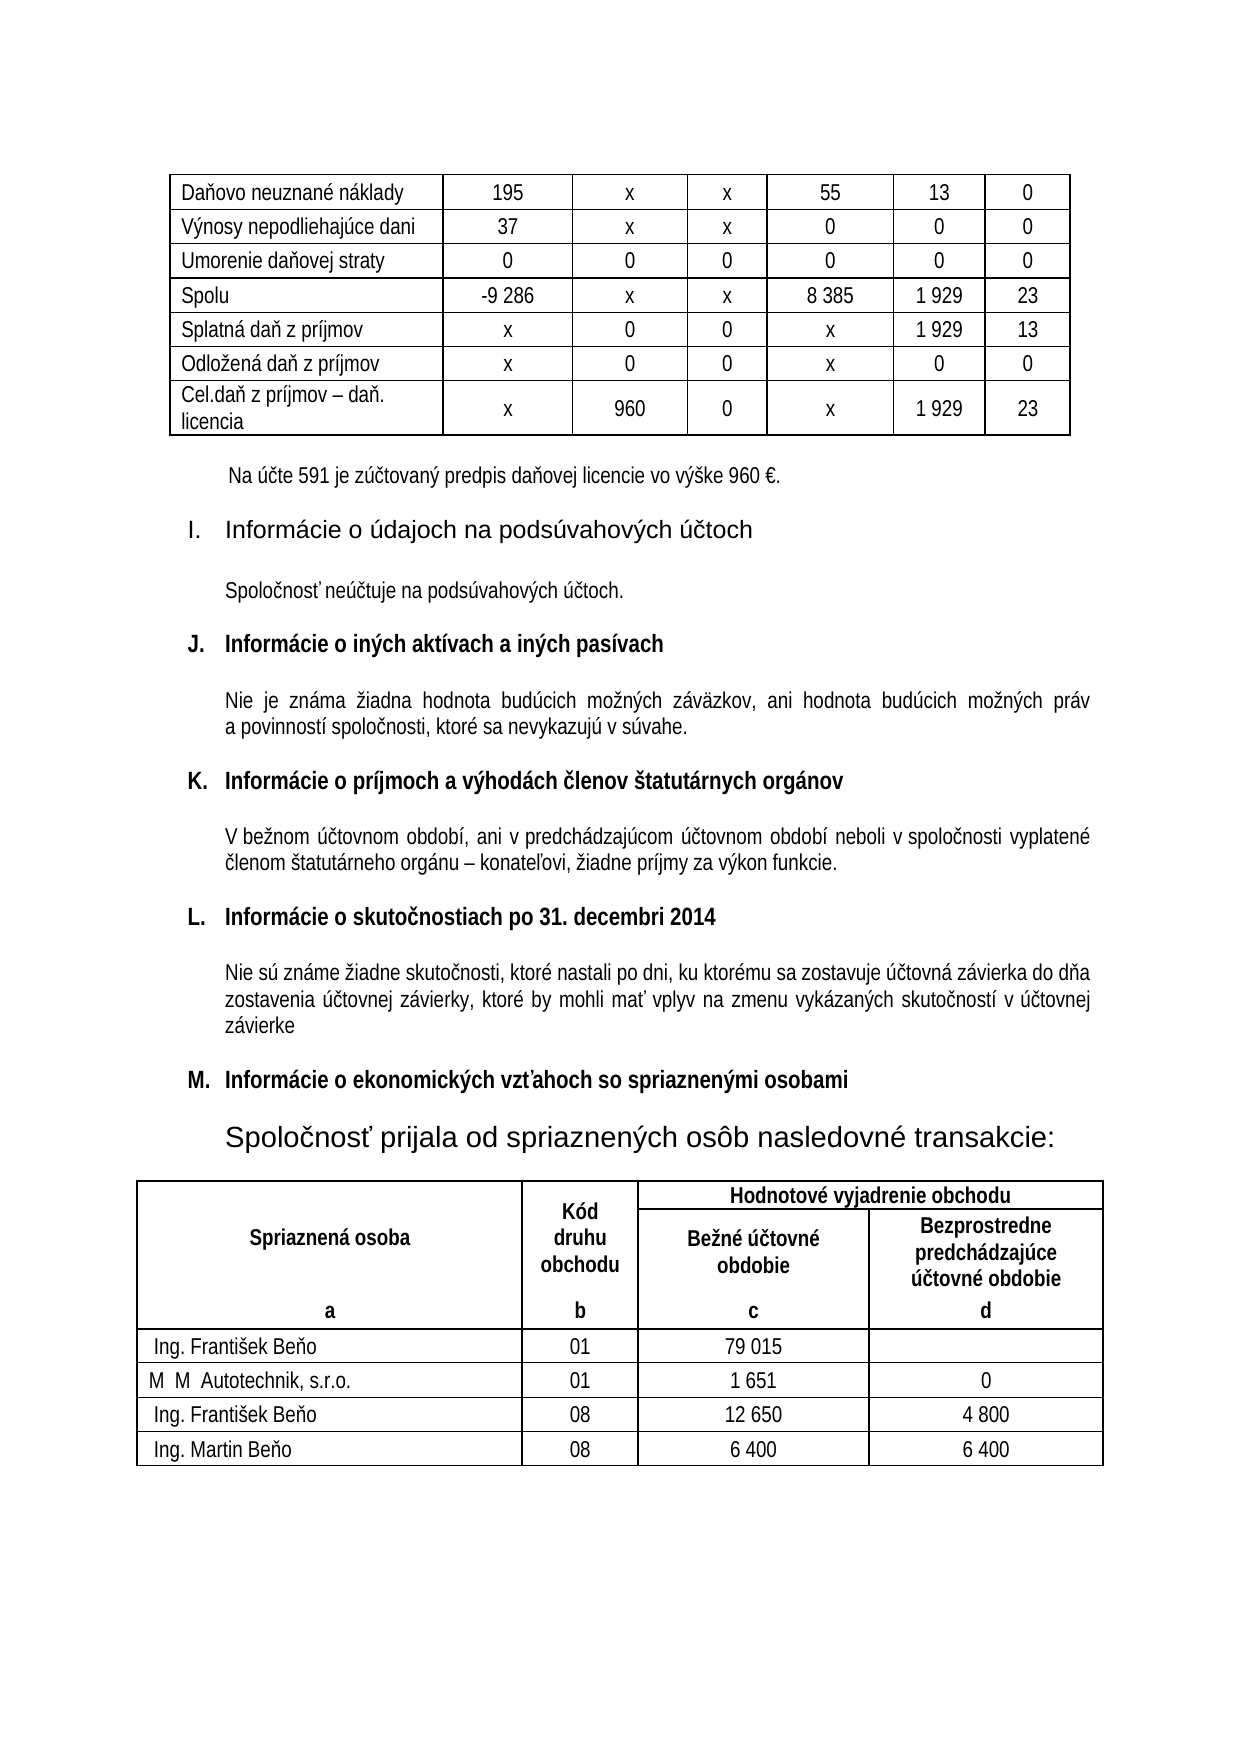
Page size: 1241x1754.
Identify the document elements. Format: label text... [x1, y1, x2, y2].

table_cell 6 400 [870, 1432, 1102, 1465]
table_cell x [573, 210, 687, 243]
text Nie sú známe žiadne skutočnosti, ktoré nastali po dni, ku ktorému sa zostavuje účtovná závierka do dňa zostavenia účtovnej závierky, ktoré by mohli mať vplyv na zmenu vykázaných skutočností v účtovnej závierke [225, 959, 1090, 1038]
table_cell 0 [688, 381, 766, 434]
table_cell 0 [894, 347, 984, 380]
table_cell 13 [894, 175, 984, 208]
table_cell 13 [986, 313, 1069, 346]
table_cell 6 400 [639, 1432, 868, 1465]
table_cell 0 [688, 347, 766, 380]
table_cell Cel.daň z príjmov – daň. licencia [171, 381, 442, 434]
table_cell Daňovo neuznané náklady [171, 175, 442, 208]
table_cell d [870, 1294, 1102, 1328]
table_header Kód druhu obchodu [523, 1182, 637, 1293]
table_cell 79 015 [639, 1330, 868, 1362]
list Informácie o ekonomických vzťahoch so spriaznenými osobami [187, 1065, 1090, 1093]
table_cell Výnosy nepodliehajúce dani [171, 210, 442, 243]
table_cell x [768, 381, 893, 434]
table_cell 23 [986, 381, 1069, 434]
table_cell 1 929 [894, 279, 984, 312]
table_cell Umorenie daňovej straty [171, 244, 442, 277]
table_cell 12 650 [639, 1398, 868, 1431]
table_cell M M Autotechnik, s.r.o. [138, 1363, 521, 1397]
title Spoločnosť prijala od spriaznených osôb nasledovné transakcie: [150, 1120, 1090, 1153]
table_cell 0 [688, 313, 766, 346]
table_cell 37 [444, 210, 572, 243]
table_cell x [444, 347, 572, 380]
text Spoločnosť neúčtuje na podsúvahových účtoch. [150, 577, 1090, 603]
table_cell Bežné účtovné obdobie [639, 1210, 868, 1293]
table_cell 1 651 [639, 1363, 868, 1397]
table_cell x [573, 279, 687, 312]
text Na účte 591 je zúčtovaný predpis daňovej licencie vo výške 960 €. [150, 462, 1090, 489]
table_cell 0 [986, 210, 1069, 243]
table_cell 0 [573, 244, 687, 277]
table_cell c [639, 1294, 868, 1328]
table_cell a [138, 1294, 521, 1328]
table_cell 0 [986, 347, 1069, 380]
list Informácie o skutočnostiach po 31. decembri 2014 [187, 902, 1090, 931]
table_cell 08 [523, 1432, 637, 1465]
list Informácie o príjmoch a výhodách členov štatutárnych orgánov [187, 766, 1090, 794]
table_cell 55 [768, 175, 893, 208]
table_cell [870, 1330, 1102, 1362]
table_cell x [688, 175, 766, 208]
table_cell x [444, 313, 572, 346]
table_header Spriaznená osoba [138, 1182, 521, 1293]
table_cell 195 [444, 175, 572, 208]
table_cell 0 [870, 1363, 1102, 1397]
table_cell 0 [688, 244, 766, 277]
table_cell x [768, 313, 893, 346]
table_cell 0 [768, 244, 893, 277]
table_cell x [573, 175, 687, 208]
table_cell Ing. František Beňo [138, 1398, 521, 1431]
table_cell 0 [573, 313, 687, 346]
table_cell 0 [444, 244, 572, 277]
title Informácie o údajoch na podsúvahových účtoch [187, 515, 1090, 544]
table_cell 0 [986, 244, 1069, 277]
text Nie je známa žiadna hodnota budúcich možných záväzkov, ani hodnota budúcich možných práv a povinností spoločnosti, ktoré sa nevykazujú v súvahe. [225, 687, 1090, 739]
table_header Hodnotové vyjadrenie obchodu [639, 1182, 1102, 1208]
table_cell x [444, 381, 572, 434]
table_cell x [768, 347, 893, 380]
table_cell Ing. Martin Beňo [138, 1432, 521, 1465]
table_cell 08 [523, 1398, 637, 1431]
table_cell 0 [573, 347, 687, 380]
table_cell 0 [894, 244, 984, 277]
table_cell 0 [986, 175, 1069, 208]
table_cell x [688, 279, 766, 312]
table_cell 1 929 [894, 381, 984, 434]
table_cell Splatná daň z príjmov [171, 313, 442, 346]
text V bežnom účtovnom období, ani v predchádzajúcom účtovnom období neboli v spoločnosti vyplatené členom štatutárneho orgánu – konateľovi, žiadne príjmy za výkon funkcie. [225, 823, 1090, 876]
table_cell 23 [986, 279, 1069, 312]
table_cell 01 [523, 1363, 637, 1397]
table_cell Bezprostredne predchádzajúce účtovné obdobie [870, 1210, 1102, 1293]
table_cell 0 [768, 210, 893, 243]
table_cell 8 385 [768, 279, 893, 312]
table_cell Odložená daň z príjmov [171, 347, 442, 380]
table_cell 4 800 [870, 1398, 1102, 1431]
table_cell b [523, 1294, 637, 1328]
table_cell 1 929 [894, 313, 984, 346]
table_cell 01 [523, 1330, 637, 1362]
list Informácie o iných aktívach a iných pasívach [187, 629, 1090, 658]
table_cell 960 [573, 381, 687, 434]
table_cell -9 286 [444, 279, 572, 312]
table_cell 0 [894, 210, 984, 243]
table_cell Ing. František Beňo [138, 1330, 521, 1362]
table_cell Spolu [171, 279, 442, 312]
table_cell x [688, 210, 766, 243]
